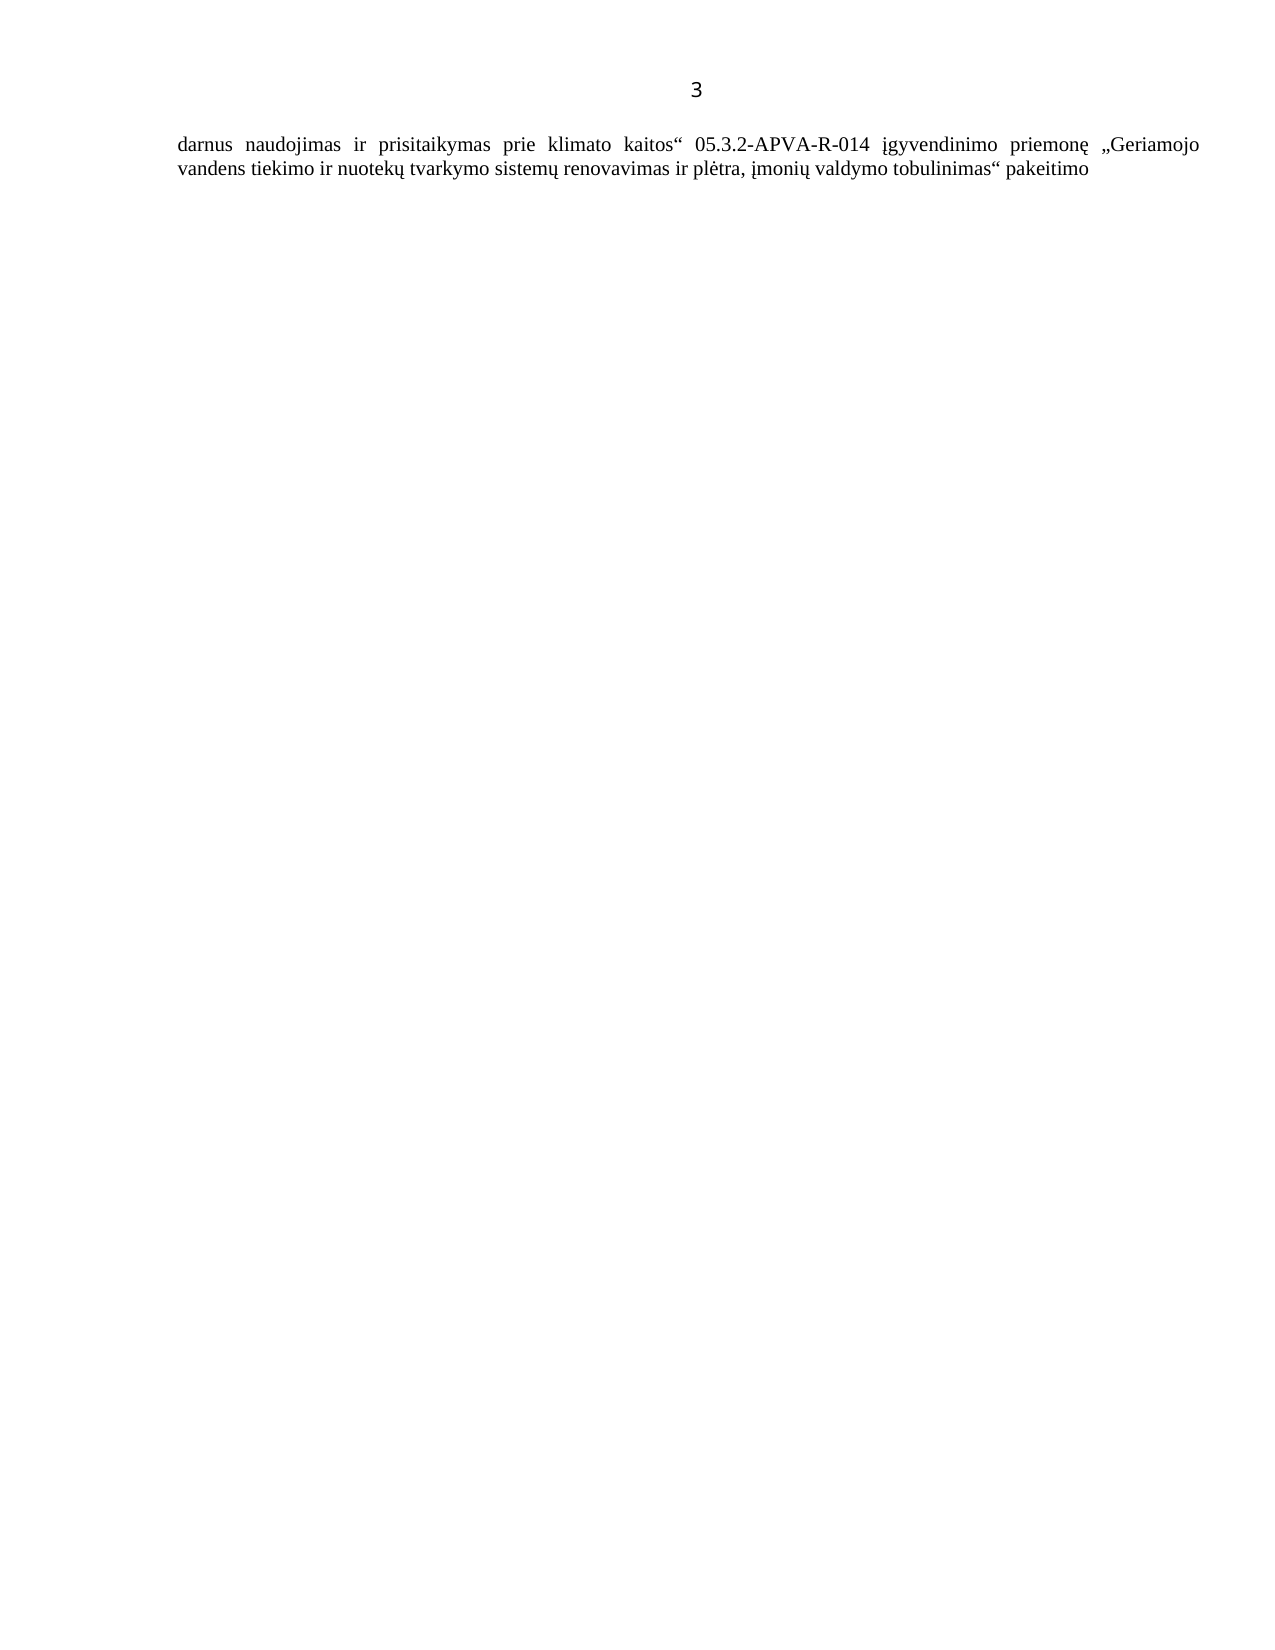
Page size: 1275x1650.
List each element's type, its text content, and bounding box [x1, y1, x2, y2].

text darnus naudojimas ir prisitaikymas prie klimato kaitos“ 05.3.2-APVA-R-014 įgyvendinimo priemonę „Geriamojo vandens tiekimo ir nuotekų tvarkymo sistemų renovavimas ir plėtra, įmonių valdymo tobulinimas“ pakeitimo [177, 132, 1201, 180]
